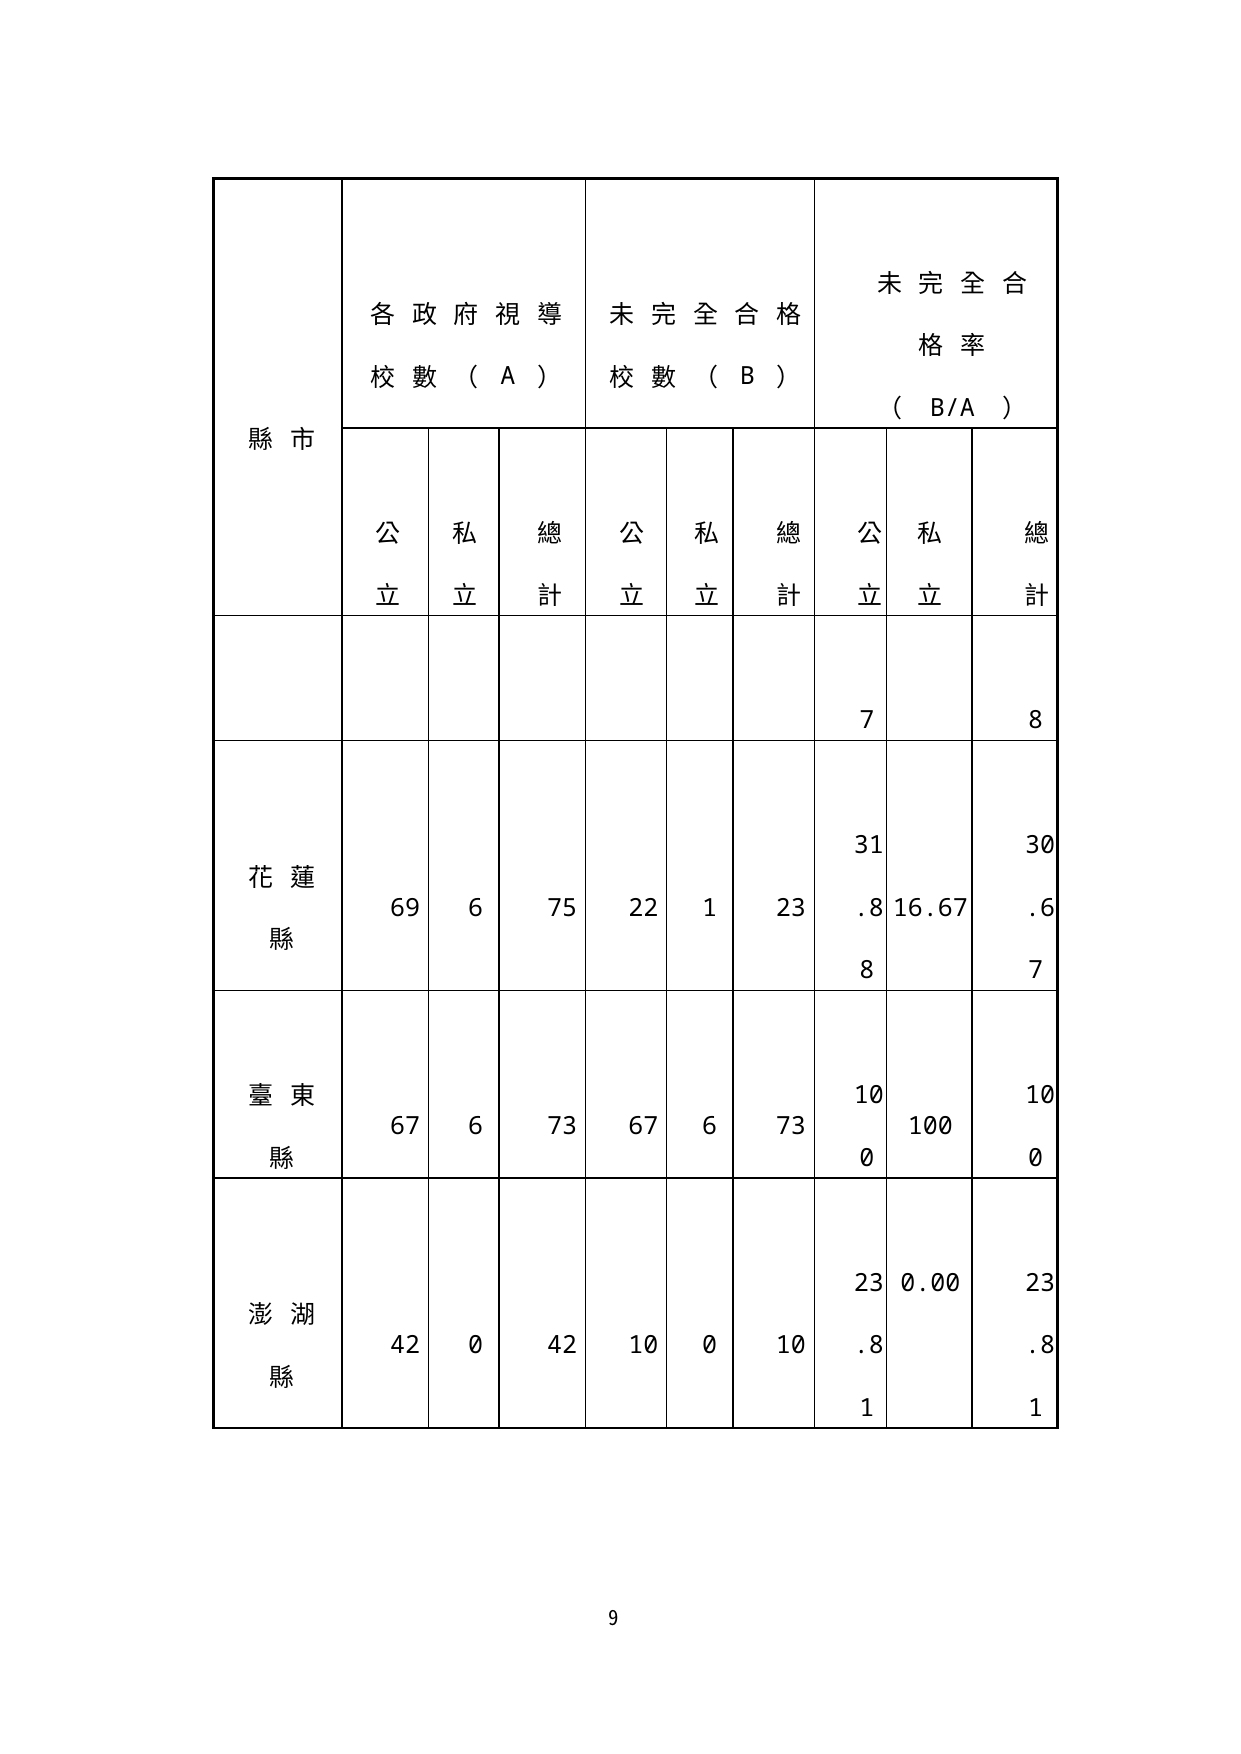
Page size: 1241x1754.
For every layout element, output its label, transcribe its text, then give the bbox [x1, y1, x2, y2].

table_cell 公立 [815, 429, 886, 615]
table_cell 總計 [973, 429, 1056, 615]
table_cell 花蓮縣 [215, 741, 341, 990]
table_cell 67 [343, 991, 428, 1177]
table_cell 42 [500, 1179, 585, 1427]
table_cell 75 [500, 741, 585, 990]
table_cell 7 [815, 616, 886, 740]
table_cell 67 [586, 991, 666, 1177]
table_cell [667, 616, 732, 740]
table_cell [429, 616, 498, 740]
table_header 未完全合格率（B/A） [815, 180, 1056, 427]
table_cell [734, 616, 814, 740]
table_cell 10 [734, 1179, 814, 1427]
table_cell [586, 616, 666, 740]
table_cell [343, 616, 428, 740]
table_cell 73 [734, 991, 814, 1177]
table_cell 私立 [667, 429, 732, 615]
table_cell 6 [429, 741, 498, 990]
table_cell 23.81 [815, 1179, 886, 1427]
table_cell 100 [815, 991, 886, 1177]
table_cell 私立 [887, 429, 971, 615]
table_header 未完全合格校數（B） [586, 180, 814, 427]
table_cell 73 [500, 991, 585, 1177]
table_cell 100 [887, 991, 971, 1177]
table_cell 69 [343, 741, 428, 990]
table_header 縣市 [215, 180, 341, 615]
table_cell 總計 [500, 429, 585, 615]
table_cell 0 [429, 1179, 498, 1427]
table_cell 10 [586, 1179, 666, 1427]
table_cell 8 [973, 616, 1056, 740]
table_cell 公立 [343, 429, 428, 615]
table_cell 6 [667, 991, 732, 1177]
table_cell [500, 616, 585, 740]
table_cell 22 [586, 741, 666, 990]
table_cell 16.67 [887, 741, 971, 990]
table_cell 6 [429, 991, 498, 1177]
table_header 各政府視導校數（A） [343, 180, 585, 427]
table_cell 總計 [734, 429, 814, 615]
table_cell 1 [667, 741, 732, 990]
table_cell 0.00 [887, 1179, 971, 1427]
table_cell 31.88 [815, 741, 886, 990]
table_cell 30.67 [973, 741, 1056, 990]
table_cell 42 [343, 1179, 428, 1427]
table_cell 23.81 [973, 1179, 1056, 1427]
table_cell 澎湖縣 [215, 1179, 341, 1427]
table_cell 0 [667, 1179, 732, 1427]
table_cell 臺東縣 [215, 991, 341, 1177]
table_cell 私立 [429, 429, 498, 615]
table_cell [887, 616, 971, 740]
table_cell 公立 [586, 429, 666, 615]
table_cell [215, 616, 341, 740]
table_cell 23 [734, 741, 814, 990]
table_cell 100 [973, 991, 1056, 1177]
